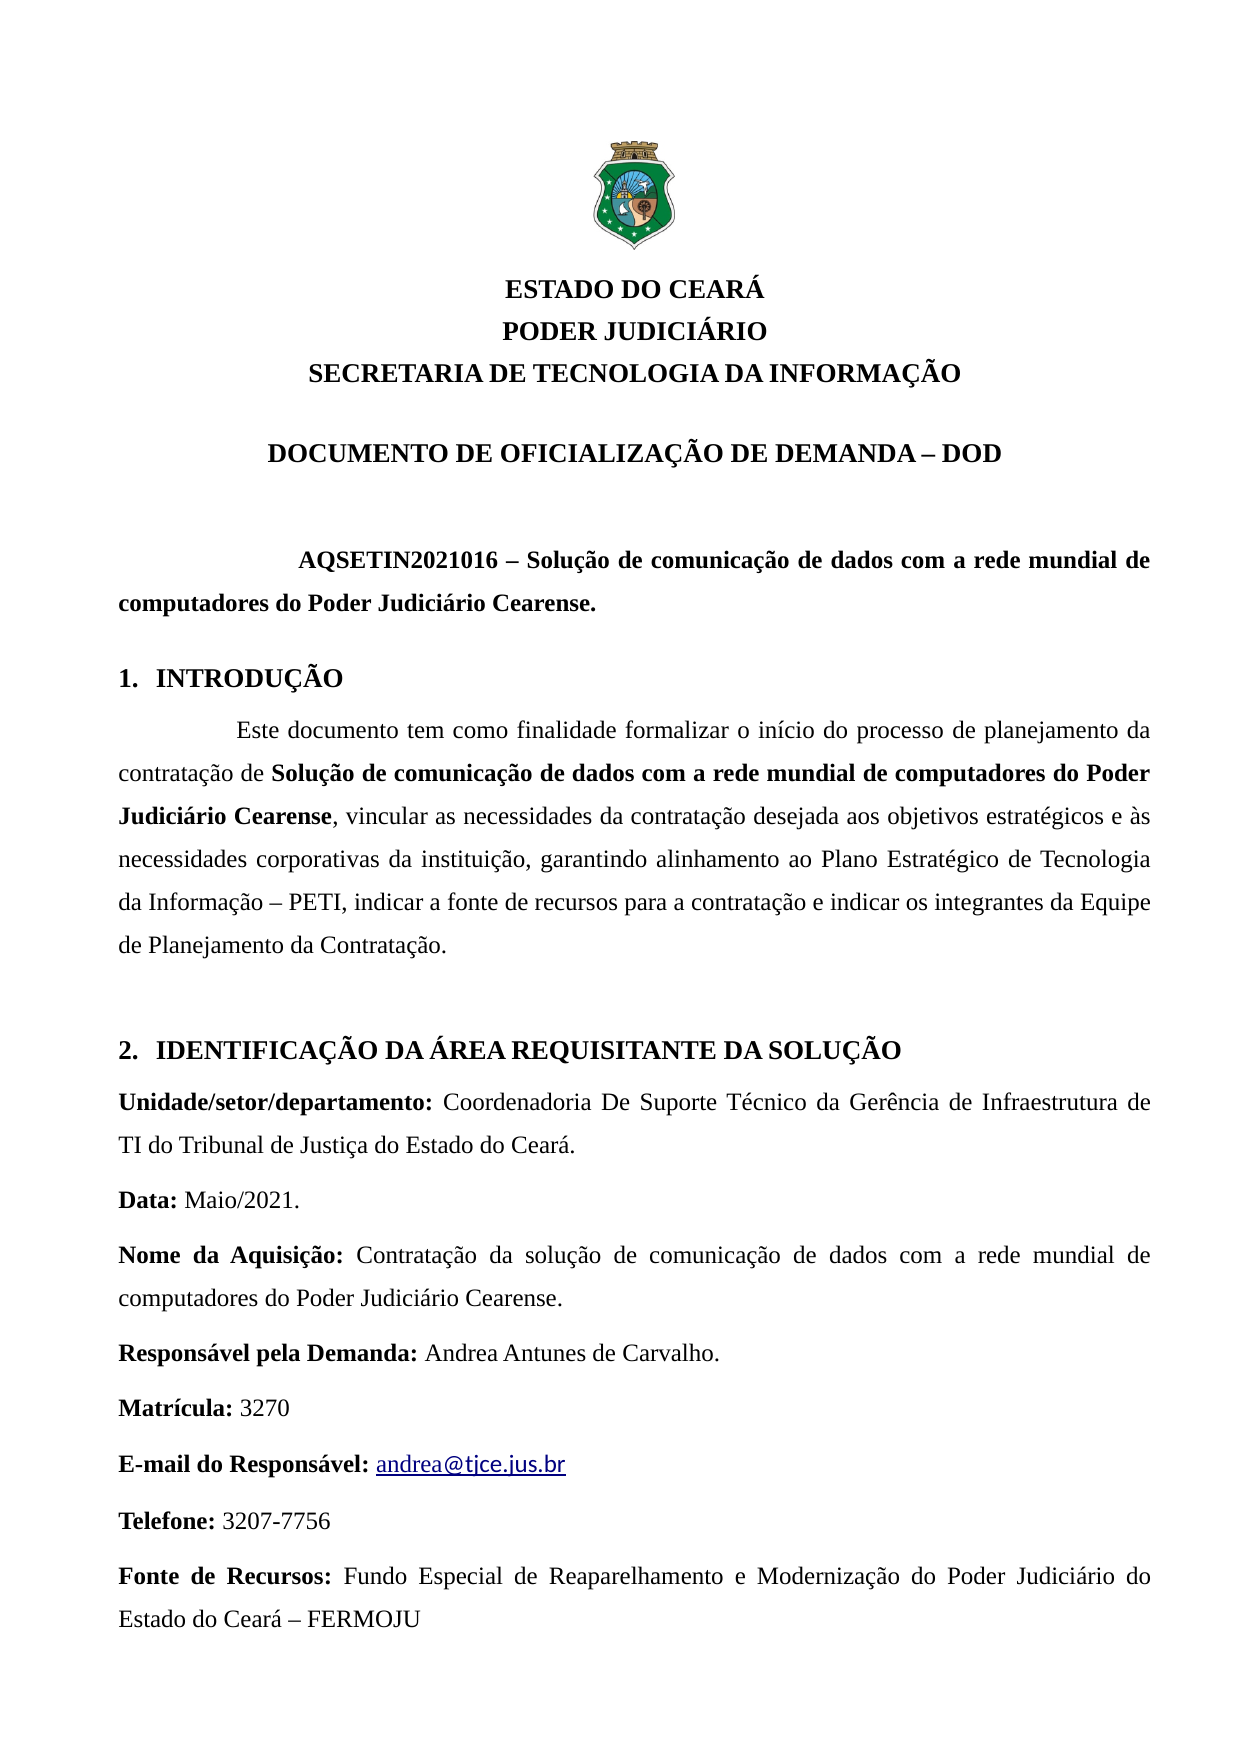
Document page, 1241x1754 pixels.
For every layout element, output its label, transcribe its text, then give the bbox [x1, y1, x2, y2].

text Fonte de Recursos: Fundo Especial de Reaparelhamento e Modernização do Poder Judiciário do Estado do Ceará – FERMOJU [118, 1561, 1152, 1633]
list IDENTIFICAÇÃO DA ÁREA REQUISITANTE DA SOLUÇÃO [118, 1034, 1152, 1066]
text Este documento tem como finalidade formalizar o início do processo de planejamento da contratação de Solução de comunicação de dados com a rede mundial de computadores do Poder Judiciário Cearense, vincular as necessidades da contratação desejada aos objetivos estratégicos e às necessidades corporativas da instituição, garantindo alinhamento ao Plano Estratégico de Tecnologia da Informação – PETI, indicar a fonte de recursos para a contratação e indicar os integrantes da Equipe de Planejamento da Contratação. [118, 715, 1152, 959]
text SECRETARIA DE TECNOLOGIA DA INFORMAÇÃO [118, 357, 1152, 388]
text Matrícula: 3270 [118, 1393, 1152, 1422]
text DOCUMENTO DE OFICIALIZAÇÃO DE DEMANDA – DOD [118, 437, 1152, 468]
text ESTADO DO CEARÁ [118, 273, 1152, 305]
text Nome da Aquisição: Contratação da solução de comunicação de dados com a rede mundial de computadores do Poder Judiciário Cearense. [118, 1240, 1152, 1312]
text PODER JUDICIÁRIO [118, 315, 1152, 346]
text Unidade/setor/departamento: Coordenadoria De Suporte Técnico da Gerência de Infraestrutura de TI do Tribunal de Justiça do Estado do Ceará. [118, 1087, 1152, 1159]
text Responsável pela Demanda: Andrea Antunes de Carvalho. [118, 1338, 1152, 1367]
text Data: Maio/2021. [118, 1185, 1152, 1214]
text AQSETIN2021016 – Solução de comunicação de dados com a rede mundial de computadores do Poder Judiciário Cearense. [118, 545, 1152, 617]
text Telefone: 3207-7756 [118, 1506, 1152, 1534]
text E-mail do Responsável: andrea@tjce.jus.br [118, 1448, 1152, 1479]
list INTRODUÇÃO [118, 662, 1152, 693]
